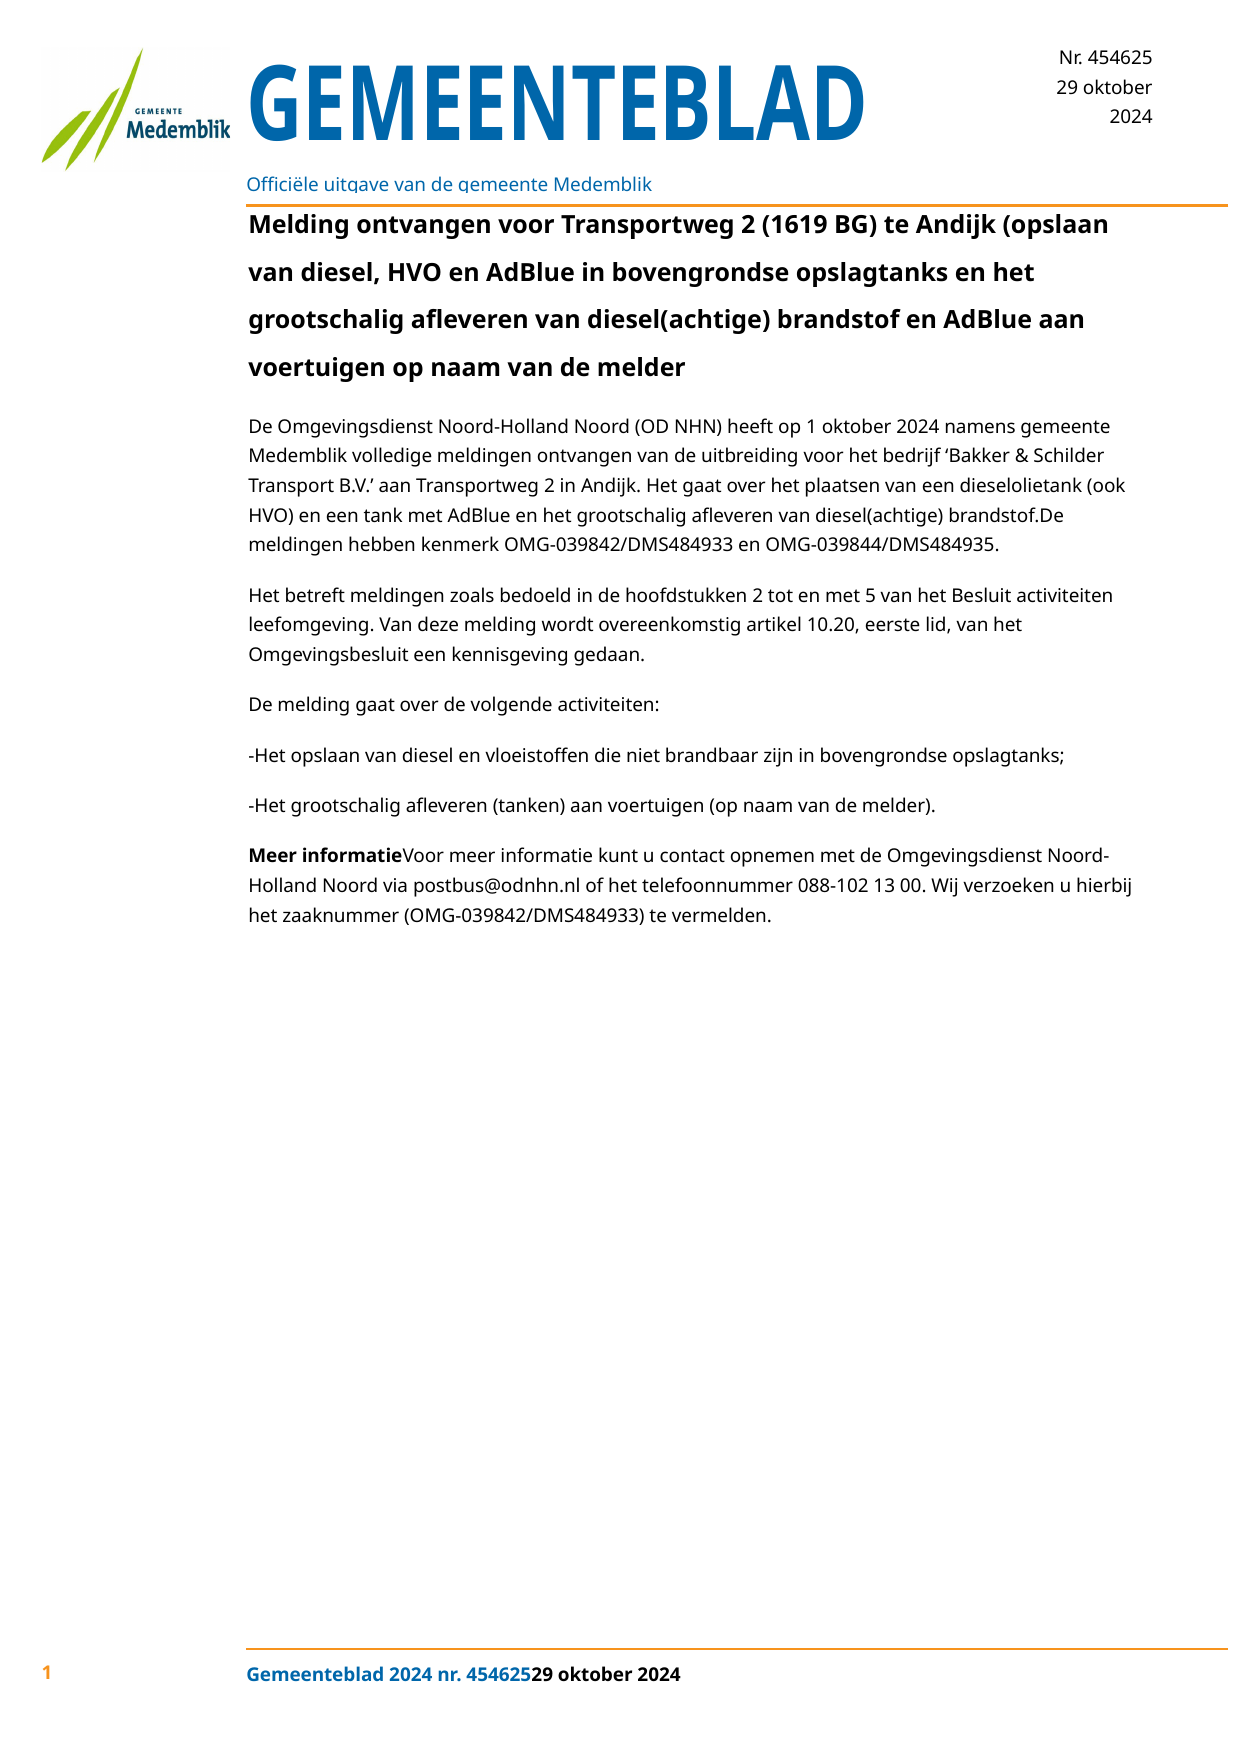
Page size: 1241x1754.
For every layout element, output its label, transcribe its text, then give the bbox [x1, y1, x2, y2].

text Melding ontvangen voor Transportweg 2 (1619 BG) te Andijk (opslaan van diesel, HVO en AdBlue in bovengrondse opslagtanks en het grootschalig afleveren van diesel(achtige) brandstof en AdBlue aan voertuigen op naam van de melder [248, 207, 1152, 384]
text De melding gaat over de volgende activiteiten: [248, 691, 1152, 717]
text -Het opslaan van diesel en vloeistoffen die niet brandbaar zijn in bovengrondse opslagtanks; [248, 742, 1152, 768]
text De Omgevingsdienst Noord-Holland Noord (OD NHN) heeft op 1 oktober 2024 namens gemeente Medemblik volledige meldingen ontvangen van de uitbreiding voor het bedrijf ‘Bakker & Schilder Transport B.V.’ aan Transportweg 2 in Andijk. Het gaat over het plaatsen van een dieselolietank (ook HVO) en een tank met AdBlue en het grootschalig afleveren van diesel(achtige) brandstof.De meldingen hebben kenmerk OMG-039842/DMS484933 en OMG-039844/DMS484935. [248, 413, 1152, 557]
picture [41, 47, 231, 172]
text Meer informatieVoor meer informatie kunt u contact opnemen met de Omgevingsdienst Noord-Holland Noord via postbus@odnhn.nl of het telefoonnummer 088-102 13 00. Wij verzoeken u hierbij het zaaknummer (OMG-039842/DMS484933) te vermelden. [248, 843, 1152, 928]
text -Het grootschalig afleveren (tanken) aan voertuigen (op naam van de melder). [248, 792, 1152, 818]
text Het betreft meldingen zoals bedoeld in de hoofdstukken 2 tot en met 5 van het Besluit activiteiten leefomgeving. Van deze melding wordt overeenkomstig artikel 10.20, eerste lid, van het Omgevingsbesluit een kennisgeving gedaan. [248, 582, 1152, 667]
